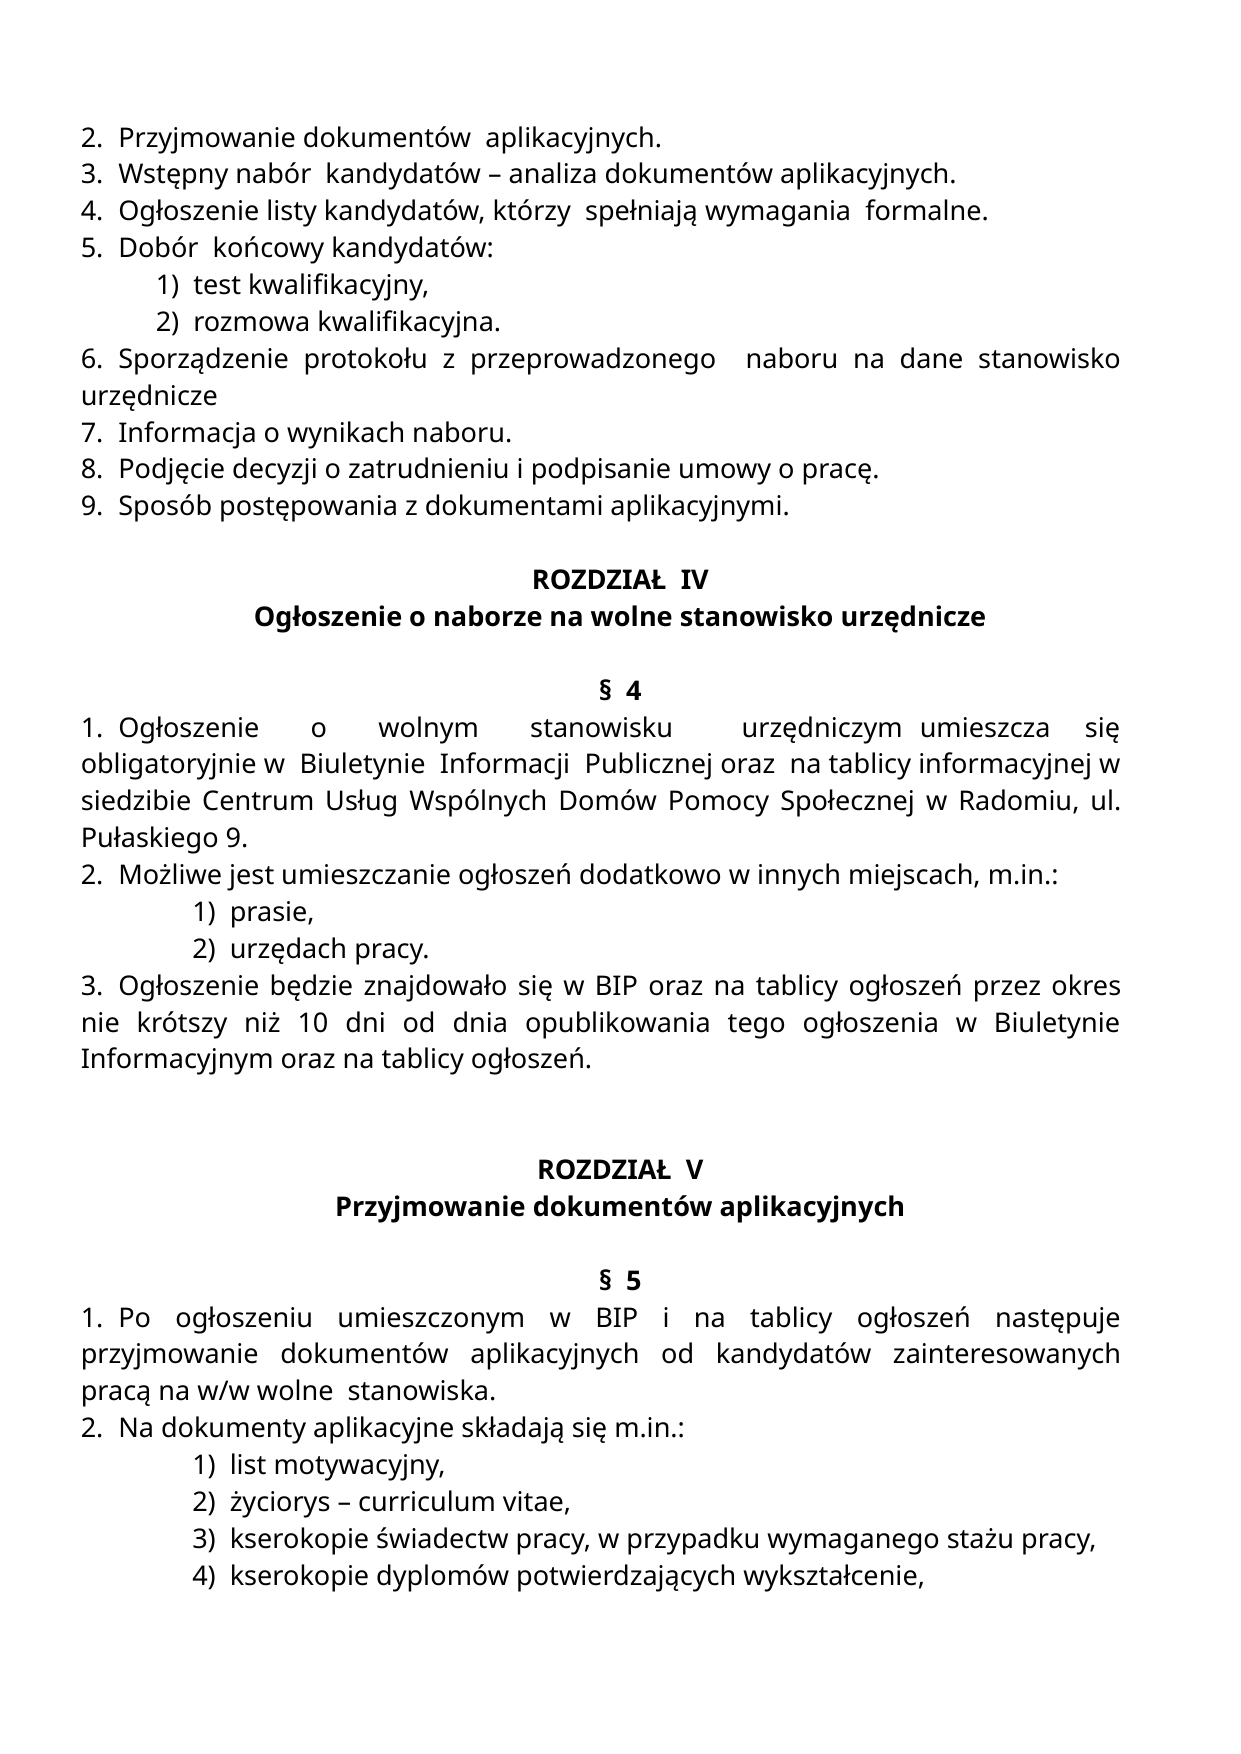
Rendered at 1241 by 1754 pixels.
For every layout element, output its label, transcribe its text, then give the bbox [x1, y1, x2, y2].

text § 5 [118, 1261, 1122, 1298]
list życiorys – curriculum vitae, [192, 1482, 1122, 1519]
list list motywacyjny, [192, 1446, 1122, 1482]
list Przyjmowanie dokumentów aplikacyjnych. [81, 118, 1122, 155]
list Po ogłoszeniu umieszczonym w BIP i na tablicy ogłoszeń następuje przyjmowanie dokumentów aplikacyjnych od kandydatów zainteresowanych pracą na w/w wolne stanowiska. [81, 1298, 1122, 1409]
list Na dokumenty aplikacyjne składają się m.in.: [81, 1409, 1122, 1446]
list Ogłoszenie będzie znajdowało się w BIP oraz na tablicy ogłoszeń przez okres nie krótszy niż 10 dni od dnia opublikowania tego ogłoszenia w Biuletynie Informacyjnym oraz na tablicy ogłoszeń. [81, 966, 1122, 1077]
list Podjęcie decyzji o zatrudnieniu i podpisanie umowy o pracę. [81, 450, 1122, 487]
text Przyjmowanie dokumentów aplikacyjnych [118, 1187, 1122, 1224]
list Ogłoszenie o wolnym stanowisku urzędniczym umieszcza się obligatoryjnie w Biuletynie Informacji Publicznej oraz na tablicy informacyjnej w siedzibie Centrum Usług Wspólnych Domów Pomocy Społecznej w Radomiu, ul. Pułaskiego 9. [81, 708, 1122, 856]
text ROZDZIAŁ V [118, 1151, 1122, 1187]
list Informacja o wynikach naboru. [81, 413, 1122, 450]
list Możliwe jest umieszczanie ogłoszeń dodatkowo w innych miejscach, m.in.: [81, 856, 1122, 892]
list rozmowa kwalifikacyjna. [156, 302, 1122, 339]
text Ogłoszenie o naborze na wolne stanowisko urzędnicze [118, 597, 1122, 634]
text § 4 [118, 671, 1122, 708]
list Ogłoszenie listy kandydatów, którzy spełniają wymagania formalne. [81, 192, 1122, 229]
list test kwalifikacyjny, [156, 266, 1122, 302]
list urzędach pracy. [192, 929, 1122, 966]
list kserokopie dyplomów potwierdzających wykształcenie, [192, 1556, 1122, 1593]
list Dobór końcowy kandydatów: [81, 229, 1122, 266]
text ROZDZIAŁ IV [118, 561, 1122, 597]
list Wstępny nabór kandydatów – analiza dokumentów aplikacyjnych. [81, 155, 1122, 192]
list kserokopie świadectw pracy, w przypadku wymaganego stażu pracy, [192, 1519, 1122, 1556]
list Sporządzenie protokołu z przeprowadzonego naboru na dane stanowisko urzędnicze [81, 339, 1122, 413]
list Sposób postępowania z dokumentami aplikacyjnymi. [81, 487, 1122, 524]
list prasie, [192, 892, 1122, 929]
